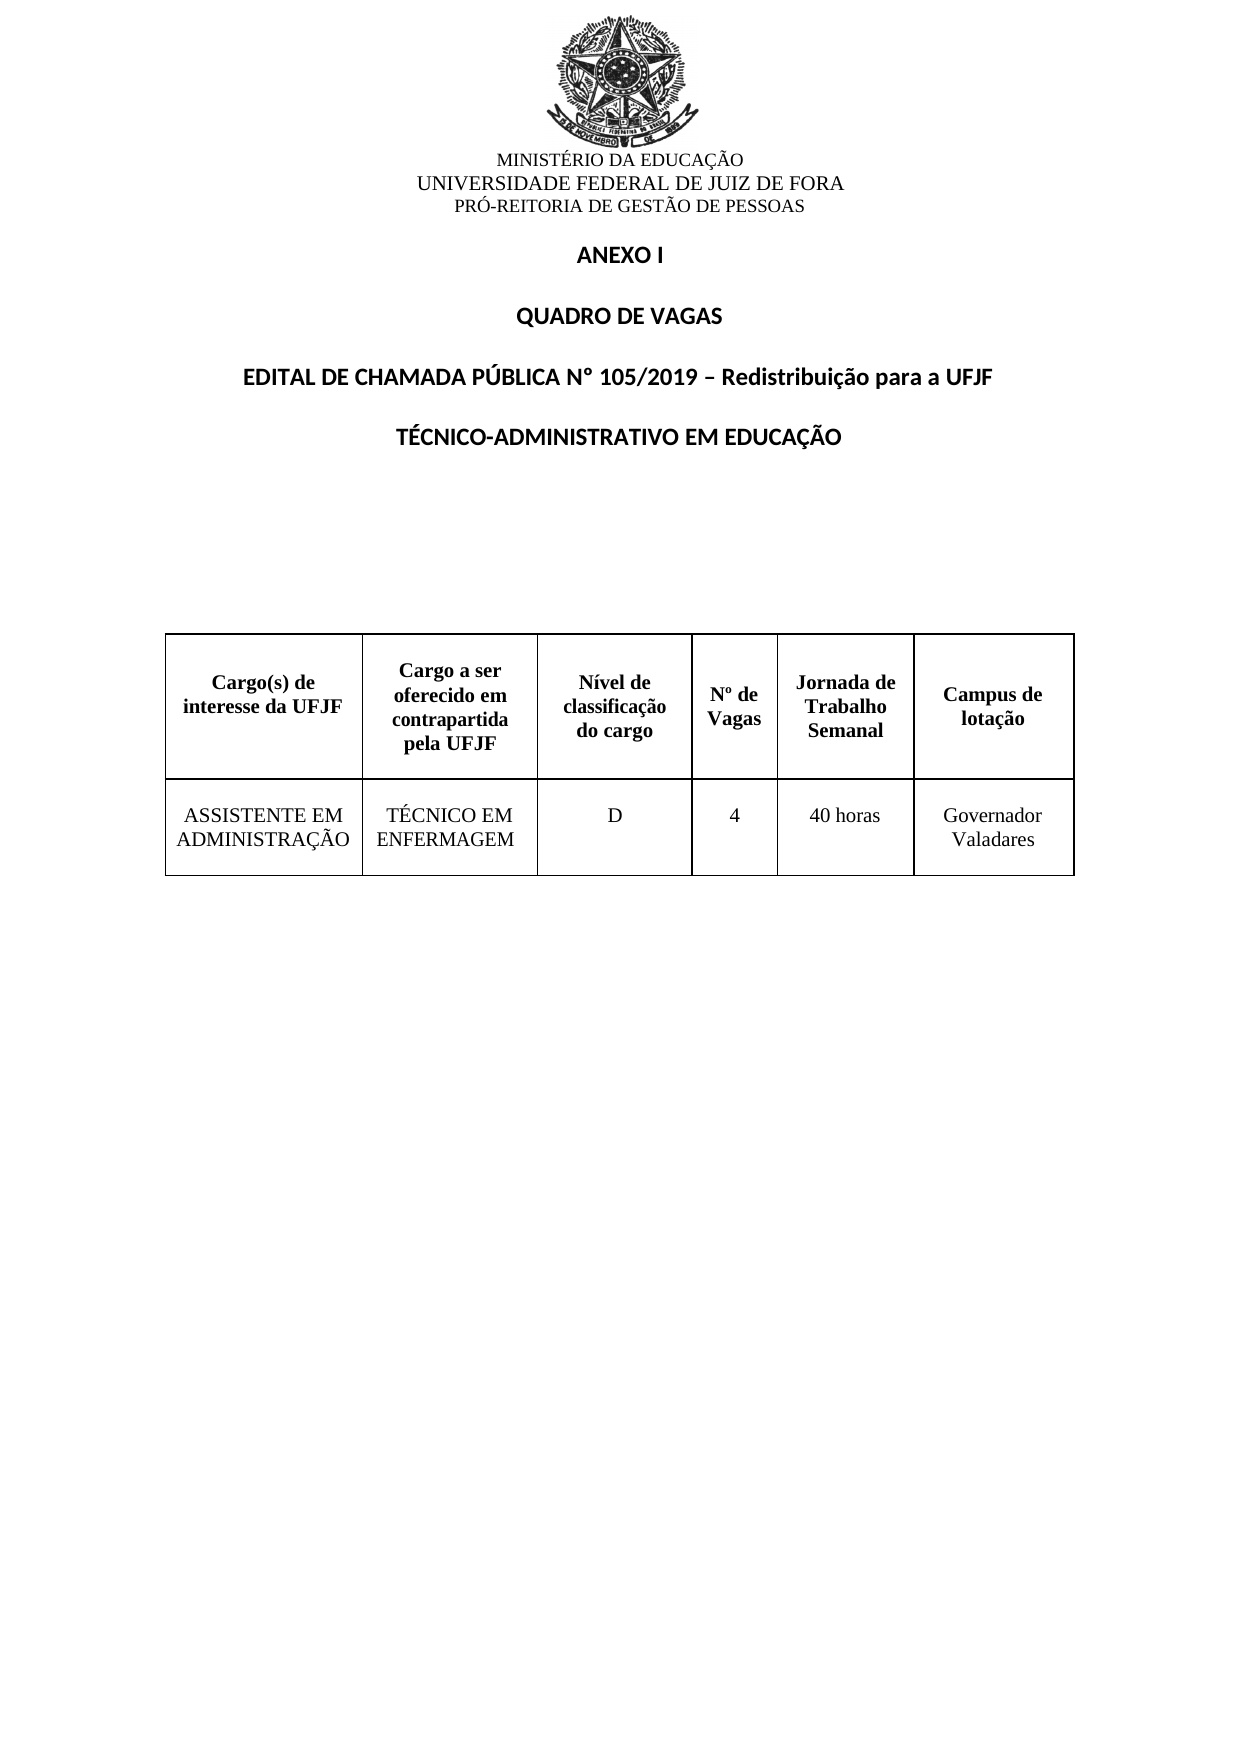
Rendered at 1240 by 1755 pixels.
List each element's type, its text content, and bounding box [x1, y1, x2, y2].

table_cell Governador Valadares [915, 780, 1073, 875]
table_cell 4 [693, 780, 777, 875]
subtitle ANEXO I QUADRO DE VAGAS [516, 239, 755, 331]
table_header Nº de Vagas [693, 635, 777, 778]
table_header Cargo a ser oferecido em contrapartida pela UFJF [363, 635, 537, 778]
table_header Campus de lotação [915, 635, 1073, 778]
table_header Nível de classificação do cargo [538, 635, 691, 778]
table_cell ASSISTENTE EM ADMINISTRAÇÃO [166, 780, 362, 875]
table_header Jornada de Trabalho Semanal [778, 635, 913, 778]
text EDITAL DE CHAMADA PÚBLICA Nº 105/2019 – Redistribuição para a UFJF TÉCNICO-ADMINISTRATIVO EM EDUCAÇÃO [243, 361, 997, 452]
table_header Cargo(s) de interesse da UFJF [166, 635, 362, 778]
table_cell 40 horas [778, 780, 913, 875]
table_cell D [538, 780, 691, 875]
table_cell TÉCNICO EM ENFERMAGEM [363, 780, 537, 875]
